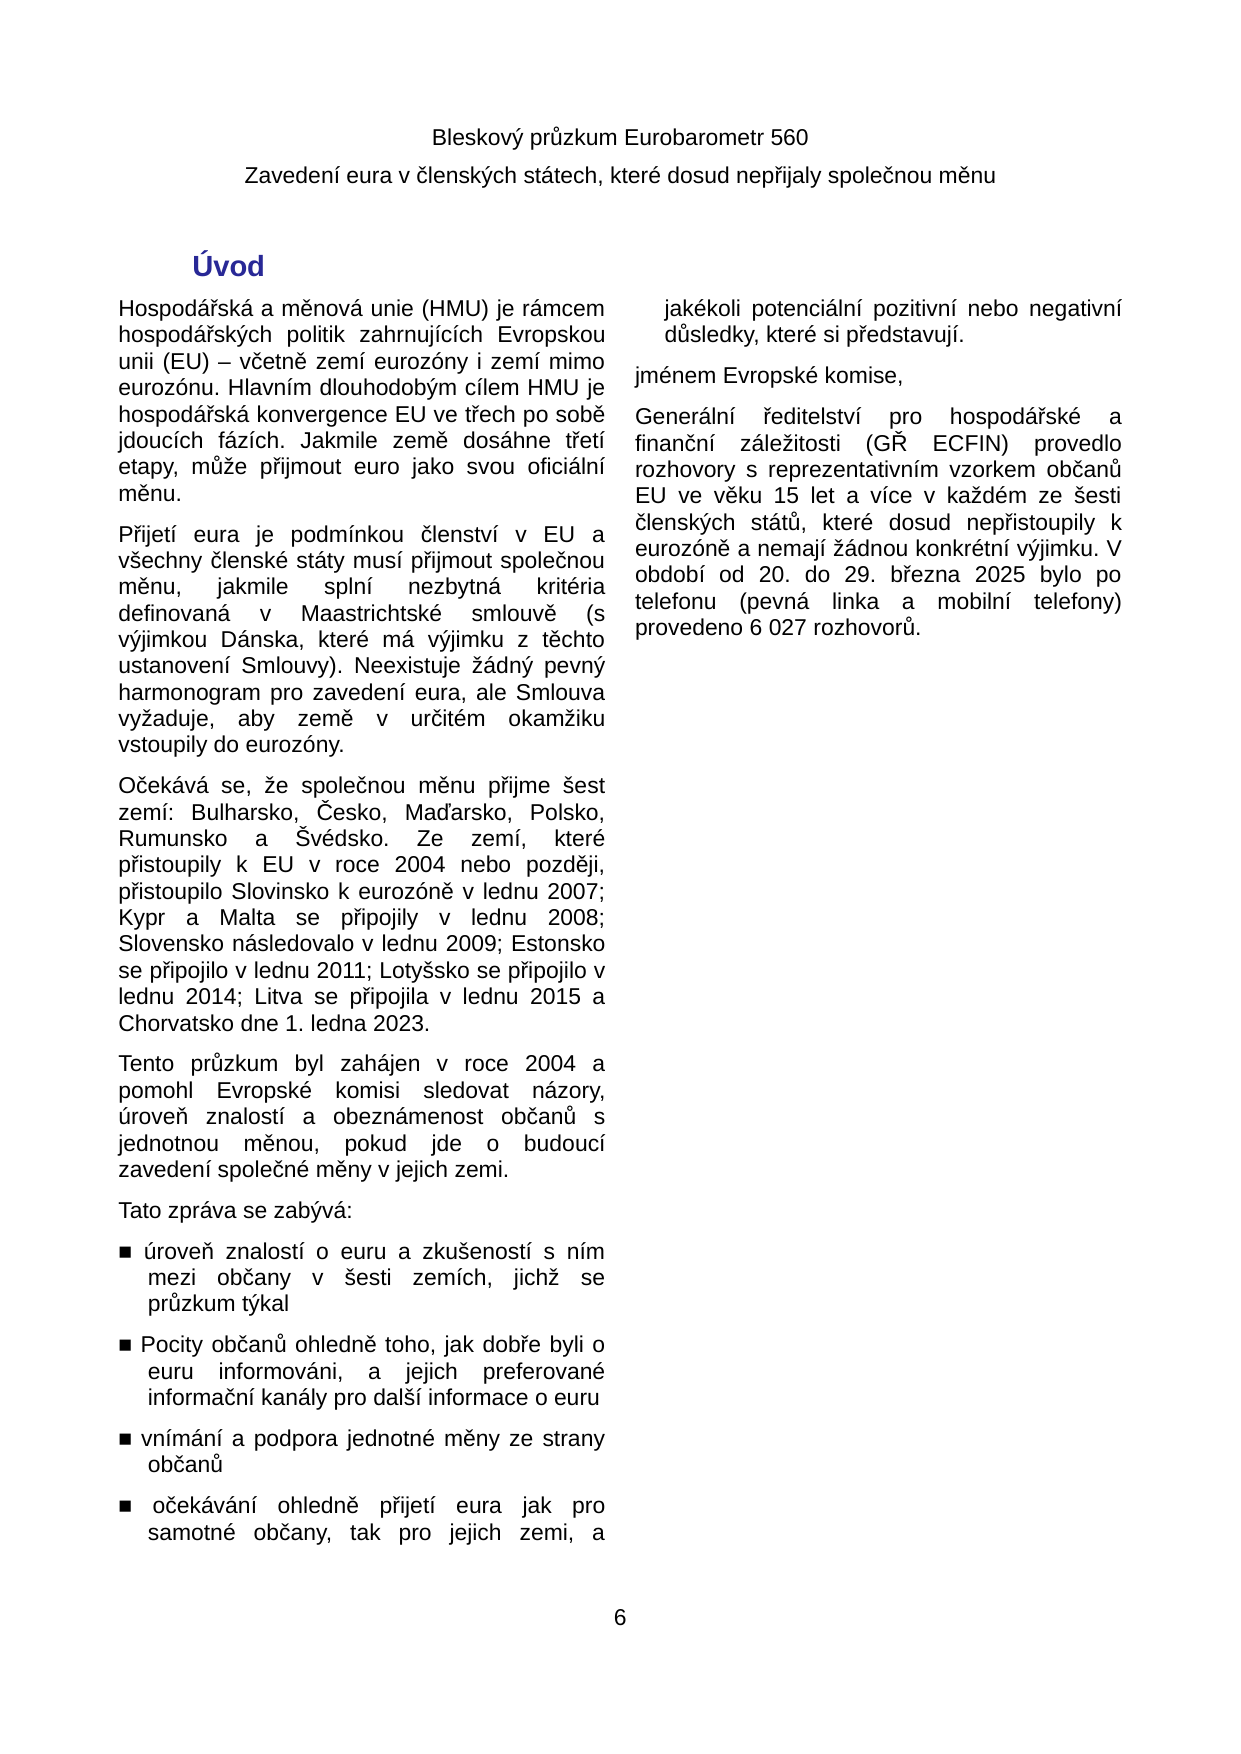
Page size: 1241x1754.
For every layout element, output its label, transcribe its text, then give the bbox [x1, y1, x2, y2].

text ■ vnímání a podpora jednotné měny ze strany občanů [118, 1425, 605, 1478]
text jakékoli potenciální pozitivní nebo negativní důsledky, které si představují. [635, 295, 1122, 348]
text ■ Pocity občanů ohledně toho, jak dobře byli o euru informováni, a jejich preferované informační kanály pro další informace o euru [118, 1331, 605, 1410]
text Hospodářská a měnová unie (HMU) je rámcem hospodářských politik zahrnujících Evropskou unii (EU) – včetně zemí eurozóny i zemí mimo eurozónu. Hlavním dlouhodobým cílem HMU je hospodářská konvergence EU ve třech po sobě jdoucích fázích. Jakmile země dosáhne třetí etapy, může přijmout euro jako svou oficiální měnu. [118, 295, 605, 506]
text Očekává se, že společnou měnu přijme šest zemí: Bulharsko, Česko, Maďarsko, Polsko, Rumunsko a Švédsko. Ze zemí, které přistoupily k EU v roce 2004 nebo později, přistoupilo Slovinsko k eurozóně v lednu 2007; Kypr a Malta se připojily v lednu 2008; Slovensko následovalo v lednu 2009; Estonsko se připojilo v lednu 2011; Lotyšsko se připojilo v lednu 2014; Litva se připojila v lednu 2015 a Chorvatsko dne 1. ledna 2023. [118, 772, 605, 1036]
subtitle Úvod [118, 249, 1122, 283]
text Tento průzkum byl zahájen v roce 2004 a pomohl Evropské komisi sledovat názory, úroveň znalostí a obeznámenost občanů s jednotnou měnou, pokud jde o budoucí zavedení společné měny v jejich zemi. [118, 1050, 605, 1182]
text Generální ředitelství pro hospodářské a finanční záležitosti (GŘ ECFIN) provedlo rozhovory s reprezentativním vzorkem občanů EU ve věku 15 let a více v každém ze šesti členských států, které dosud nepřistoupily k eurozóně a nemají žádnou konkrétní výjimku. V období od 20. do 29. března 2025 bylo po telefonu (pevná linka a mobilní telefony) provedeno 6 027 rozhovorů. [635, 403, 1122, 641]
text ■ úroveň znalostí o euru a zkušeností s ním mezi občany v šesti zemích, jichž se průzkum týkal [118, 1238, 605, 1317]
text Přijetí eura je podmínkou členství v EU a všechny členské státy musí přijmout společnou měnu, jakmile splní nezbytná kritéria definovaná v Maastrichtské smlouvě (s výjimkou Dánska, které má výjimku z těchto ustanovení Smlouvy). Neexistuje žádný pevný harmonogram pro zavedení eura, ale Smlouva vyžaduje, aby země v určitém okamžiku vstoupily do eurozóny. [118, 521, 605, 758]
text ■ očekávání ohledně přijetí eura jak pro samotné občany, tak pro jejich zemi, a [118, 1492, 605, 1545]
text jménem Evropské komise, [635, 362, 1122, 389]
text Tato zpráva se zabývá: [118, 1197, 605, 1223]
